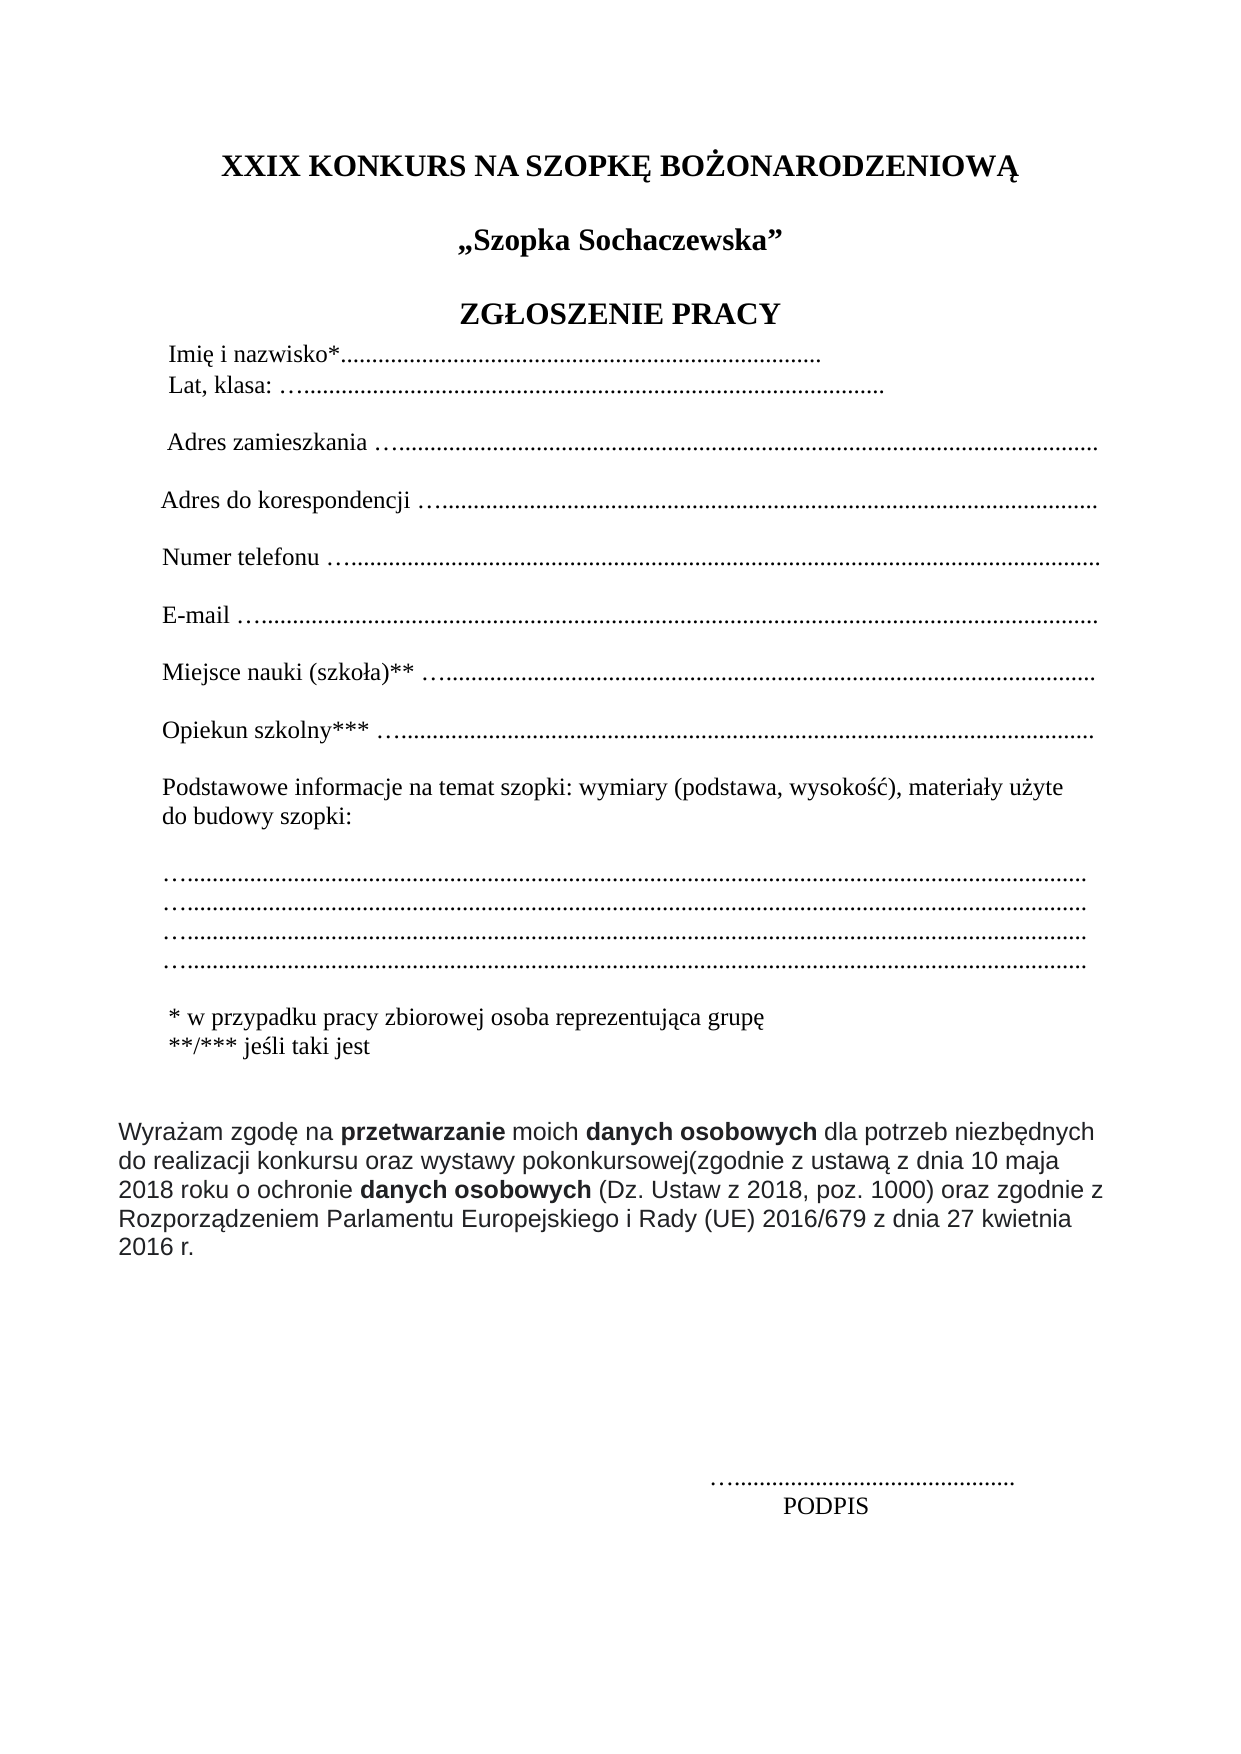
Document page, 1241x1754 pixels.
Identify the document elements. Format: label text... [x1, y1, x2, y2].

text do budowy szopki: [118, 801, 1122, 830]
text …................................................................................................................................................ [118, 945, 1122, 973]
text ZGŁOSZENIE PRACY [118, 295, 1122, 331]
text …................................................................................................................................................ [118, 858, 1122, 887]
text XXIX KONKURS NA SZOPKĘ BOŻONARODZENIOWĄ [118, 147, 1122, 183]
text Podstawowe informacje na temat szopki: wymiary (podstawa, wysokość), materiały użyte [118, 772, 1122, 801]
text …................................................................................................................................................ [118, 916, 1122, 945]
text Lat, klasa: …............................................................................................. [118, 370, 1122, 398]
text **/*** jeśli taki jest [118, 1031, 1122, 1060]
text Adres do korespondencji …......................................................................................................... [118, 485, 1122, 513]
text „Szopka Sochaczewska” [118, 221, 1122, 257]
text * w przypadku pracy zbiorowej osoba reprezentująca grupę [118, 1002, 1122, 1031]
text Numer telefonu …........................................................................................................................ [118, 542, 1122, 571]
text Adres zamieszkania …................................................................................................................ [118, 427, 1122, 456]
text E-mail …...................................................................................................................................... [118, 600, 1122, 628]
text Opiekun szkolny*** …............................................................................................................... [118, 715, 1122, 743]
text …............................................. [118, 1462, 1122, 1491]
text …................................................................................................................................................ [118, 887, 1122, 916]
text Wyrażam zgodę na przetwarzanie moich danych osobowych dla potrzeb niezbędnych do realizacji konkursu oraz wystawy pokonkursowej(zgodnie z ustawą z dnia 10 maja 2018 roku o ochronie danych osobowych (Dz. Ustaw z 2018, poz. 1000) oraz zgodnie z Rozporządzeniem Parlamentu Europejskiego i Rady (UE) 2016/679 z dnia 27 kwietnia 2016 r. [118, 1117, 1122, 1261]
text PODPIS [118, 1491, 1122, 1520]
text Imię i nazwisko*............................................................................. [118, 331, 1122, 370]
text Miejsce nauki (szkoła)** …........................................................................................................ [118, 657, 1122, 686]
